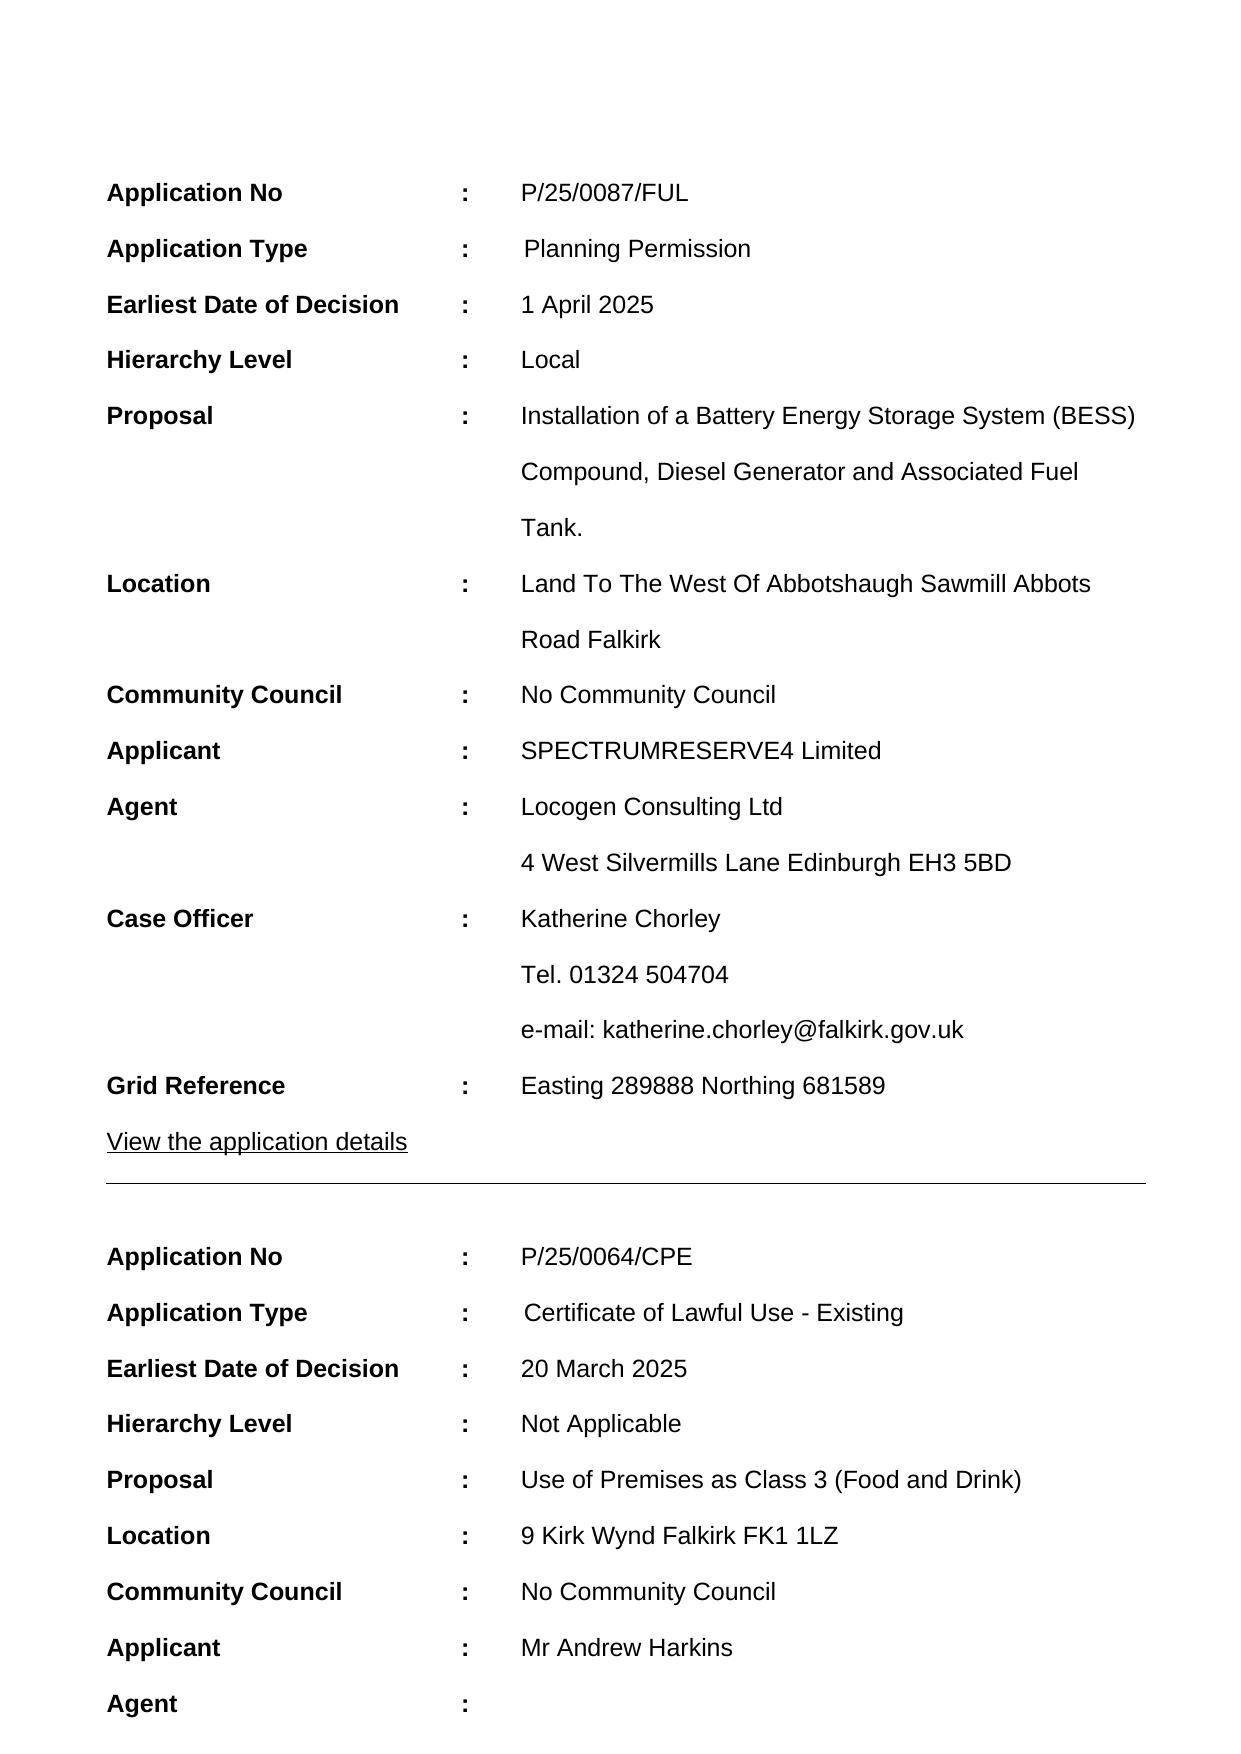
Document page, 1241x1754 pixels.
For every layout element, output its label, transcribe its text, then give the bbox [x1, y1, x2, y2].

text Tank. [106, 513, 1146, 542]
text View the application details [106, 1127, 1146, 1156]
text Applicant : SPECTRUMRESERVE4 Limited [106, 736, 1146, 765]
text Proposal : Use of Premises as Class 3 (Food and Drink) [106, 1465, 1146, 1494]
text Earliest Date of Decision : 1 April 2025 [106, 289, 1146, 318]
text Application No : P/25/0064/CPE [106, 1242, 1146, 1271]
text Applicant : Mr Andrew Harkins [106, 1633, 1146, 1661]
text Case Officer : Katherine Chorley [106, 904, 1146, 932]
text Grid Reference : Easting 289888 Northing 681589 [106, 1071, 1146, 1100]
text 4 West Silvermills Lane Edinburgh EH3 5BD [106, 848, 1146, 877]
text Application Type : Certificate of Lawful Use - Existing [106, 1298, 1146, 1326]
text Application Type : Planning Permission [106, 234, 1146, 262]
text Community Council : No Community Council [106, 680, 1146, 709]
text Agent : Locogen Consulting Ltd [106, 792, 1146, 821]
text Location : 9 Kirk Wynd Falkirk FK1 1LZ [106, 1521, 1146, 1550]
text Tel. 01324 504704 [106, 959, 1146, 988]
text Community Council : No Community Council [106, 1577, 1146, 1606]
text Location : Land To The West Of Abbotshaugh Sawmill Abbots [106, 569, 1146, 597]
text Proposal : Installation of a Battery Energy Storage System (BESS) [106, 401, 1146, 430]
text Road Falkirk [106, 624, 1146, 653]
text Earliest Date of Decision : 20 March 2025 [106, 1353, 1146, 1382]
text Hierarchy Level : Not Applicable [106, 1409, 1146, 1438]
text e-mail: katherine.chorley@falkirk.gov.uk [106, 1015, 1146, 1044]
text Application No : P/25/0087/FUL [106, 178, 1146, 207]
text Hierarchy Level : Local [106, 345, 1146, 374]
text Agent : [106, 1688, 1146, 1717]
text Compound, Diesel Generator and Associated Fuel [106, 457, 1146, 486]
